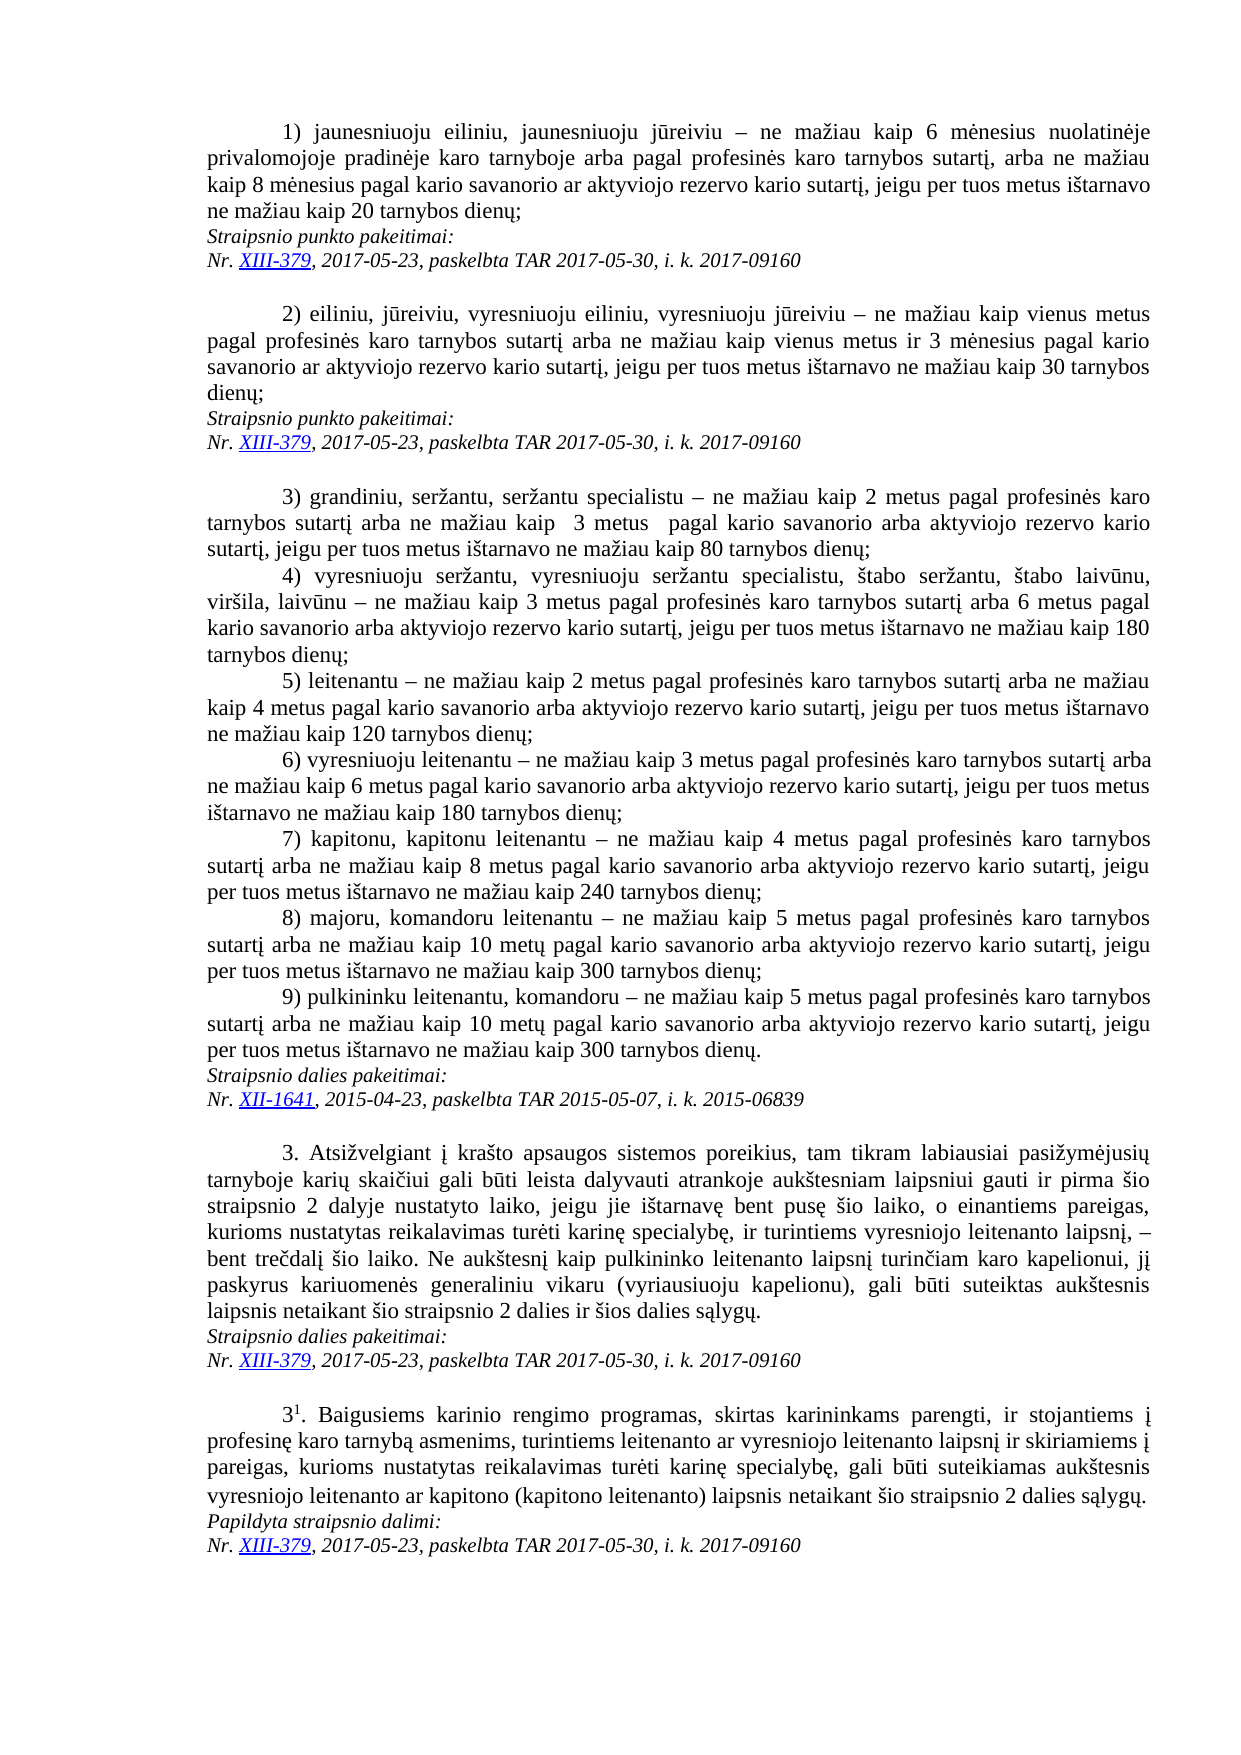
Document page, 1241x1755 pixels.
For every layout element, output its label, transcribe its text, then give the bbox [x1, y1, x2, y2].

text Nr. XII-1641, 2015-04-23, paskelbta TAR 2015-05-07, i. k. 2015-06839 [207, 1087, 1152, 1111]
text 3. Atsižvelgiant į krašto apsaugos sistemos poreikius, tam tikram labiausiai pasižymėjusių tarnyboje karių skaičiui gali būti leista dalyvauti atrankoje aukštesniam laipsniui gauti ir pirma šio straipsnio 2 dalyje nustatyto laiko, jeigu jie ištarnavę bent pusę šio laiko, o einantiems pareigas, kurioms nustatytas reikalavimas turėti karinę specialybę, ir turintiems vyresniojo leitenanto laipsnį, – bent trečdalį šio laiko. Ne aukštesnį kaip pulkininko leitenanto laipsnį turinčiam karo kapelionui, jį paskyrus kariuomenės generaliniu vikaru (vyriausiuoju kapelionu), gali būti suteiktas aukštesnis laipsnis netaikant šio straipsnio 2 dalies ir šios dalies sąlygų. [207, 1139, 1152, 1324]
text 4) vyresniuoju seržantu, vyresniuoju seržantu specialistu, štabo seržantu, štabo laivūnu, viršila, laivūnu – ne mažiau kaip 3 metus pagal profesinės karo tarnybos sutartį arba 6 metus pagal kario savanorio arba aktyviojo rezervo kario sutartį, jeigu per tuos metus ištarnavo ne mažiau kaip 180 tarnybos dienų; [207, 562, 1152, 667]
text 31. Baigusiems karinio rengimo programas, skirtas karininkams parengti, ir stojantiems į profesinę karo tarnybą asmenims, turintiems leitenanto ar vyresniojo leitenanto laipsnį ir skiriamiems į pareigas, kurioms nustatytas reikalavimas turėti karinę specialybę, gali būti suteikiamas aukštesnis vyresniojo leitenanto ar kapitono (kapitono leitenanto) laipsnis netaikant šio straipsnio 2 dalies sąlygų. [207, 1401, 1152, 1508]
text 9) pulkininku leitenantu, komandoru – ne mažiau kaip 5 metus pagal profesinės karo tarnybos sutartį arba ne mažiau kaip 10 metų pagal kario savanorio arba aktyviojo rezervo kario sutartį, jeigu per tuos metus ištarnavo ne mažiau kaip 300 tarnybos dienų. [207, 983, 1152, 1062]
text Nr. XIII-379, 2017-05-23, paskelbta TAR 2017-05-30, i. k. 2017-09160 [207, 1348, 1152, 1372]
text Nr. XIII-379, 2017-05-23, paskelbta TAR 2017-05-30, i. k. 2017-09160 [207, 1533, 1152, 1557]
text 5) leitenantu – ne mažiau kaip 2 metus pagal profesinės karo tarnybos sutartį arba ne mažiau kaip 4 metus pagal kario savanorio arba aktyviojo rezervo kario sutartį, jeigu per tuos metus ištarnavo ne mažiau kaip 120 tarnybos dienų; [207, 667, 1152, 746]
text Nr. XIII-379, 2017-05-23, paskelbta TAR 2017-05-30, i. k. 2017-09160 [207, 248, 1152, 272]
text Nr. XIII-379, 2017-05-23, paskelbta TAR 2017-05-30, i. k. 2017-09160 [207, 430, 1152, 454]
text 1) jaunesniuoju eiliniu, jaunesniuoju jūreiviu – ne mažiau kaip 6 mėnesius nuolatinėje privalomojoje pradinėje karo tarnyboje arba pagal profesinės karo tarnybos sutartį, arba ne mažiau kaip 8 mėnesius pagal kario savanorio ar aktyviojo rezervo kario sutartį, jeigu per tuos metus ištarnavo ne mažiau kaip 20 tarnybos dienų; [207, 118, 1152, 223]
text 3) grandiniu, seržantu, seržantu specialistu – ne mažiau kaip 2 metus pagal profesinės karo tarnybos sutartį arba ne mažiau kaip 3 metus pagal kario savanorio arba aktyviojo rezervo kario sutartį, jeigu per tuos metus ištarnavo ne mažiau kaip 80 tarnybos dienų; [207, 483, 1152, 562]
text Straipsnio dalies pakeitimai: [207, 1324, 1152, 1348]
text 6) vyresniuoju leitenantu – ne mažiau kaip 3 metus pagal profesinės karo tarnybos sutartį arba ne mažiau kaip 6 metus pagal kario savanorio arba aktyviojo rezervo kario sutartį, jeigu per tuos metus ištarnavo ne mažiau kaip 180 tarnybos dienų; [207, 746, 1152, 825]
text 8) majoru, komandoru leitenantu – ne mažiau kaip 5 metus pagal profesinės karo tarnybos sutartį arba ne mažiau kaip 10 metų pagal kario savanorio arba aktyviojo rezervo kario sutartį, jeigu per tuos metus ištarnavo ne mažiau kaip 300 tarnybos dienų; [207, 904, 1152, 983]
text Straipsnio dalies pakeitimai: [207, 1062, 1152, 1087]
text 2) eiliniu, jūreiviu, vyresniuoju eiliniu, vyresniuoju jūreiviu – ne mažiau kaip vienus metus pagal profesinės karo tarnybos sutartį arba ne mažiau kaip vienus metus ir 3 mėnesius pagal kario savanorio ar aktyviojo rezervo kario sutartį, jeigu per tuos metus ištarnavo ne mažiau kaip 30 tarnybos dienų; [207, 300, 1152, 406]
text Straipsnio punkto pakeitimai: [207, 223, 1152, 248]
text Straipsnio punkto pakeitimai: [207, 406, 1152, 430]
text Papildyta straipsnio dalimi: [207, 1508, 1152, 1533]
text 7) kapitonu, kapitonu leitenantu – ne mažiau kaip 4 metus pagal profesinės karo tarnybos sutartį arba ne mažiau kaip 8 metus pagal kario savanorio arba aktyviojo rezervo kario sutartį, jeigu per tuos metus ištarnavo ne mažiau kaip 240 tarnybos dienų; [207, 825, 1152, 904]
